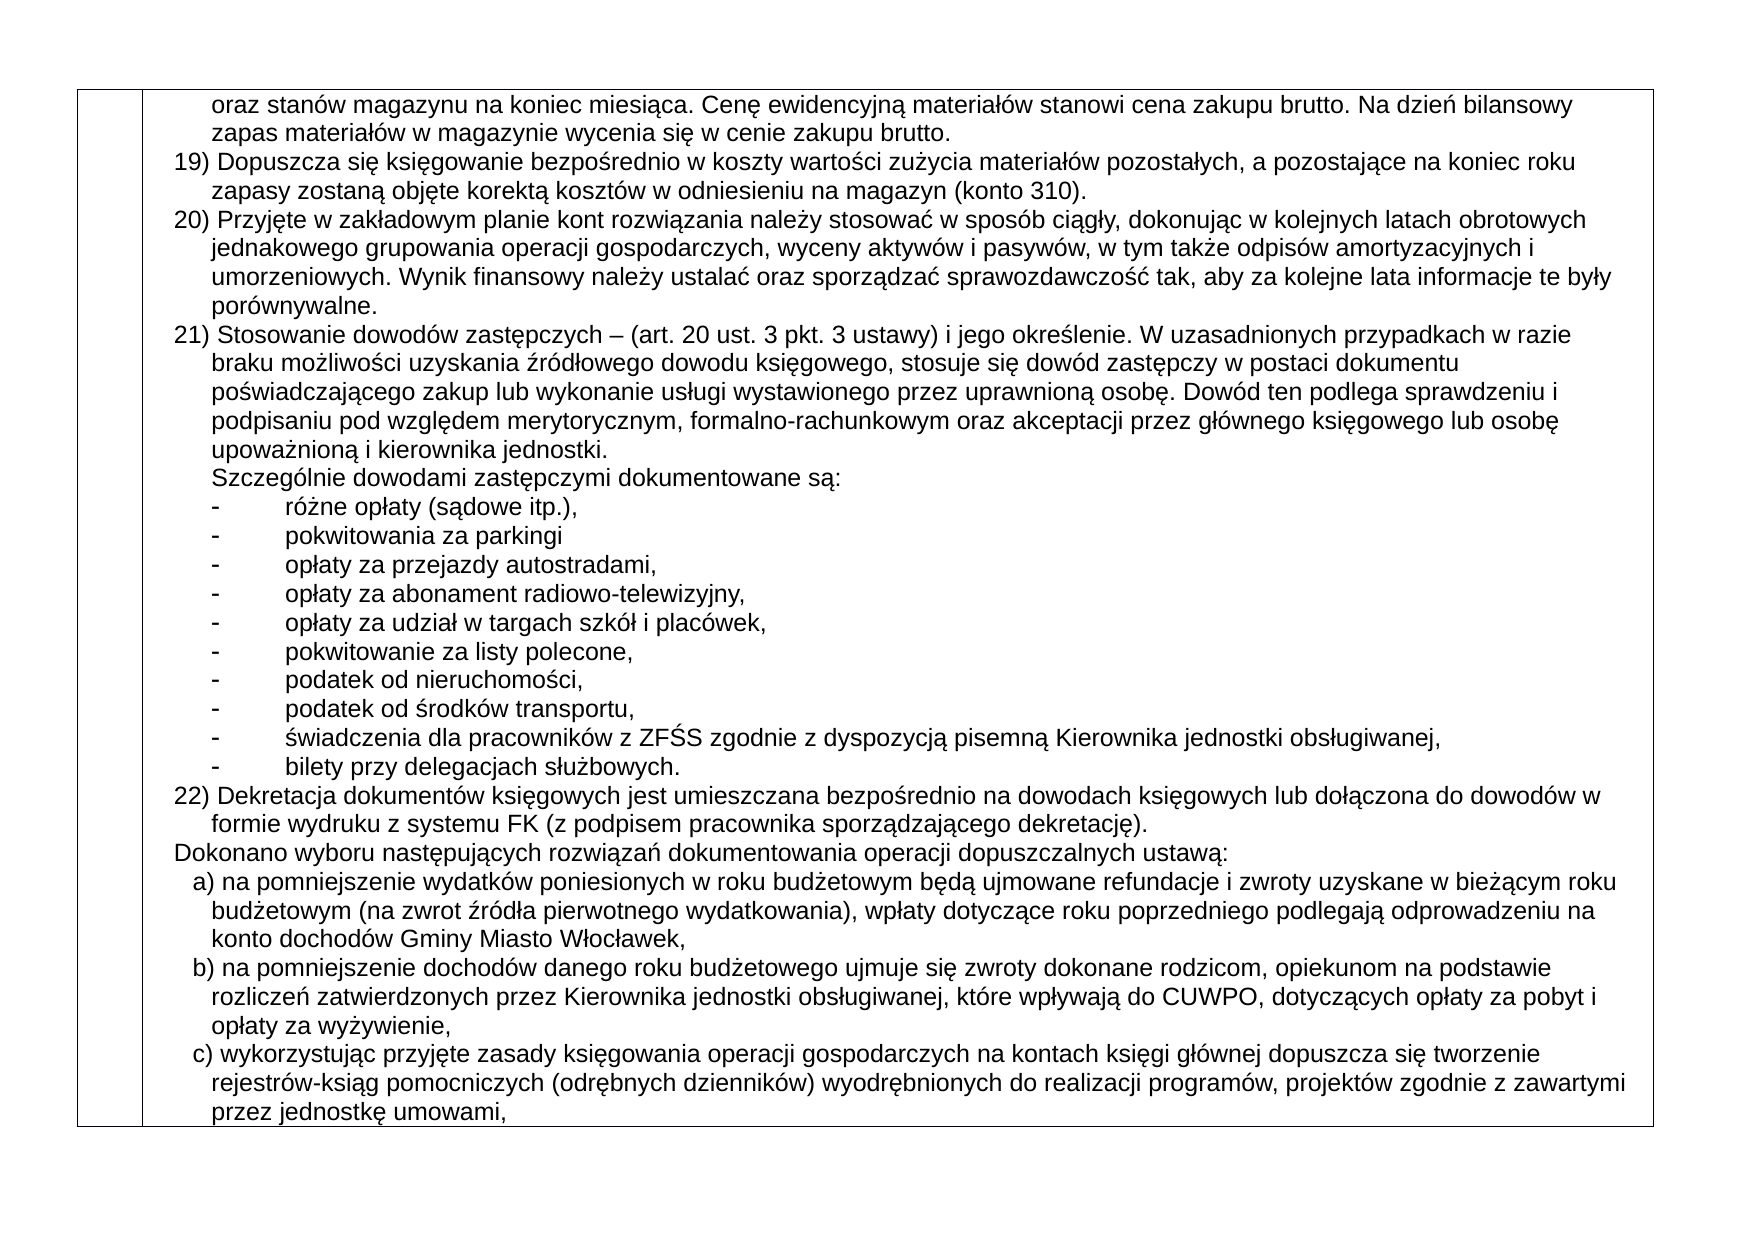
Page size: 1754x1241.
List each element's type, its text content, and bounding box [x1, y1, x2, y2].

table_cell oraz stanów magazynu na koniec miesiąca. Cenę ewidencyjną materiałów stanowi cena zakupu brutto. Na dzień bilansowy zapas materiałów w magazynie wycenia się w cenie zakupu brutto. 19) Dopuszcza się księgowanie bezpośrednio w koszty wartości zużycia materiałów pozostałych, a pozostające na koniec roku zapasy zostaną objęte korektą kosztów w odniesieniu na magazyn (konto 310). 20) Przyjęte w zakładowym planie kont rozwiązania należy stosować w sposób ciągły, dokonując w kolejnych latach obrotowych jednakowego grupowania operacji gospodarczych, wyceny aktywów i pasywów, w tym także odpisów amortyzacyjnych i umorzeniowych. Wynik finansowy należy ustalać oraz sporządzać sprawozdawczość tak, aby za kolejne lata informacje te były porównywalne. 21) Stosowanie dowodów zastępczych – (art. 20 ust. 3 pkt. 3 ustawy) i jego określenie. W uzasadnionych przypadkach w razie braku możliwości uzyskania źródłowego dowodu księgowego, stosuje się dowód zastępczy w postaci dokumentu poświadczającego zakup lub wykonanie usługi wystawionego przez uprawnioną osobę. Dowód ten podlega sprawdzeniu i podpisaniu pod względem merytorycznym, formalno-rachunkowym oraz akceptacji przez głównego księgowego lub osobę upoważnioną i kierownika jednostki. Szczególnie dowodami zastępczymi dokumentowane są: różne opłaty (sądowe itp.), pokwitowania za parkingi opłaty za przejazdy autostradami, opłaty za abonament radiowo-telewizyjny, opłaty za udział w targach szkół i placówek, pokwitowanie za listy polecone, podatek od nieruchomości, podatek od środków transportu, świadczenia dla pracowników z ZFŚS zgodnie z dyspozycją pisemną Kierownika jednostki obsługiwanej, bilety przy delegacjach służbowych. 22) Dekretacja dokumentów księgowych jest umieszczana bezpośrednio na dowodach księgowych lub dołączona do dowodów w formie wydruku z systemu FK (z podpisem pracownika sporządzającego dekretację). Dokonano wyboru następujących rozwiązań dokumentowania operacji dopuszczalnych ustawą: a) na pomniejszenie wydatków poniesionych w roku budżetowym będą ujmowane refundacje i zwroty uzyskane w bieżącym roku budżetowym (na zwrot źródła pierwotnego wydatkowania), wpłaty dotyczące roku poprzedniego podlegają odprowadzeniu na konto dochodów Gminy Miasto Włocławek, b) na pomniejszenie dochodów danego roku budżetowego ujmuje się zwroty dokonane rodzicom, opiekunom na podstawie rozliczeń zatwierdzonych przez Kierownika jednostki obsługiwanej, które wpływają do CUWPO, dotyczących opłaty za pobyt i opłaty za wyżywienie, c) wykorzystując przyjęte zasady księgowania operacji gospodarczych na kontach księgi głównej dopuszcza się tworzenie rejestrów-ksiąg pomocniczych (odrębnych dzienników) wyodrębnionych do realizacji programów, projektów zgodnie z zawartymi przez jednostkę umowami, [143, 90, 1653, 1126]
table_cell [78, 90, 142, 1126]
